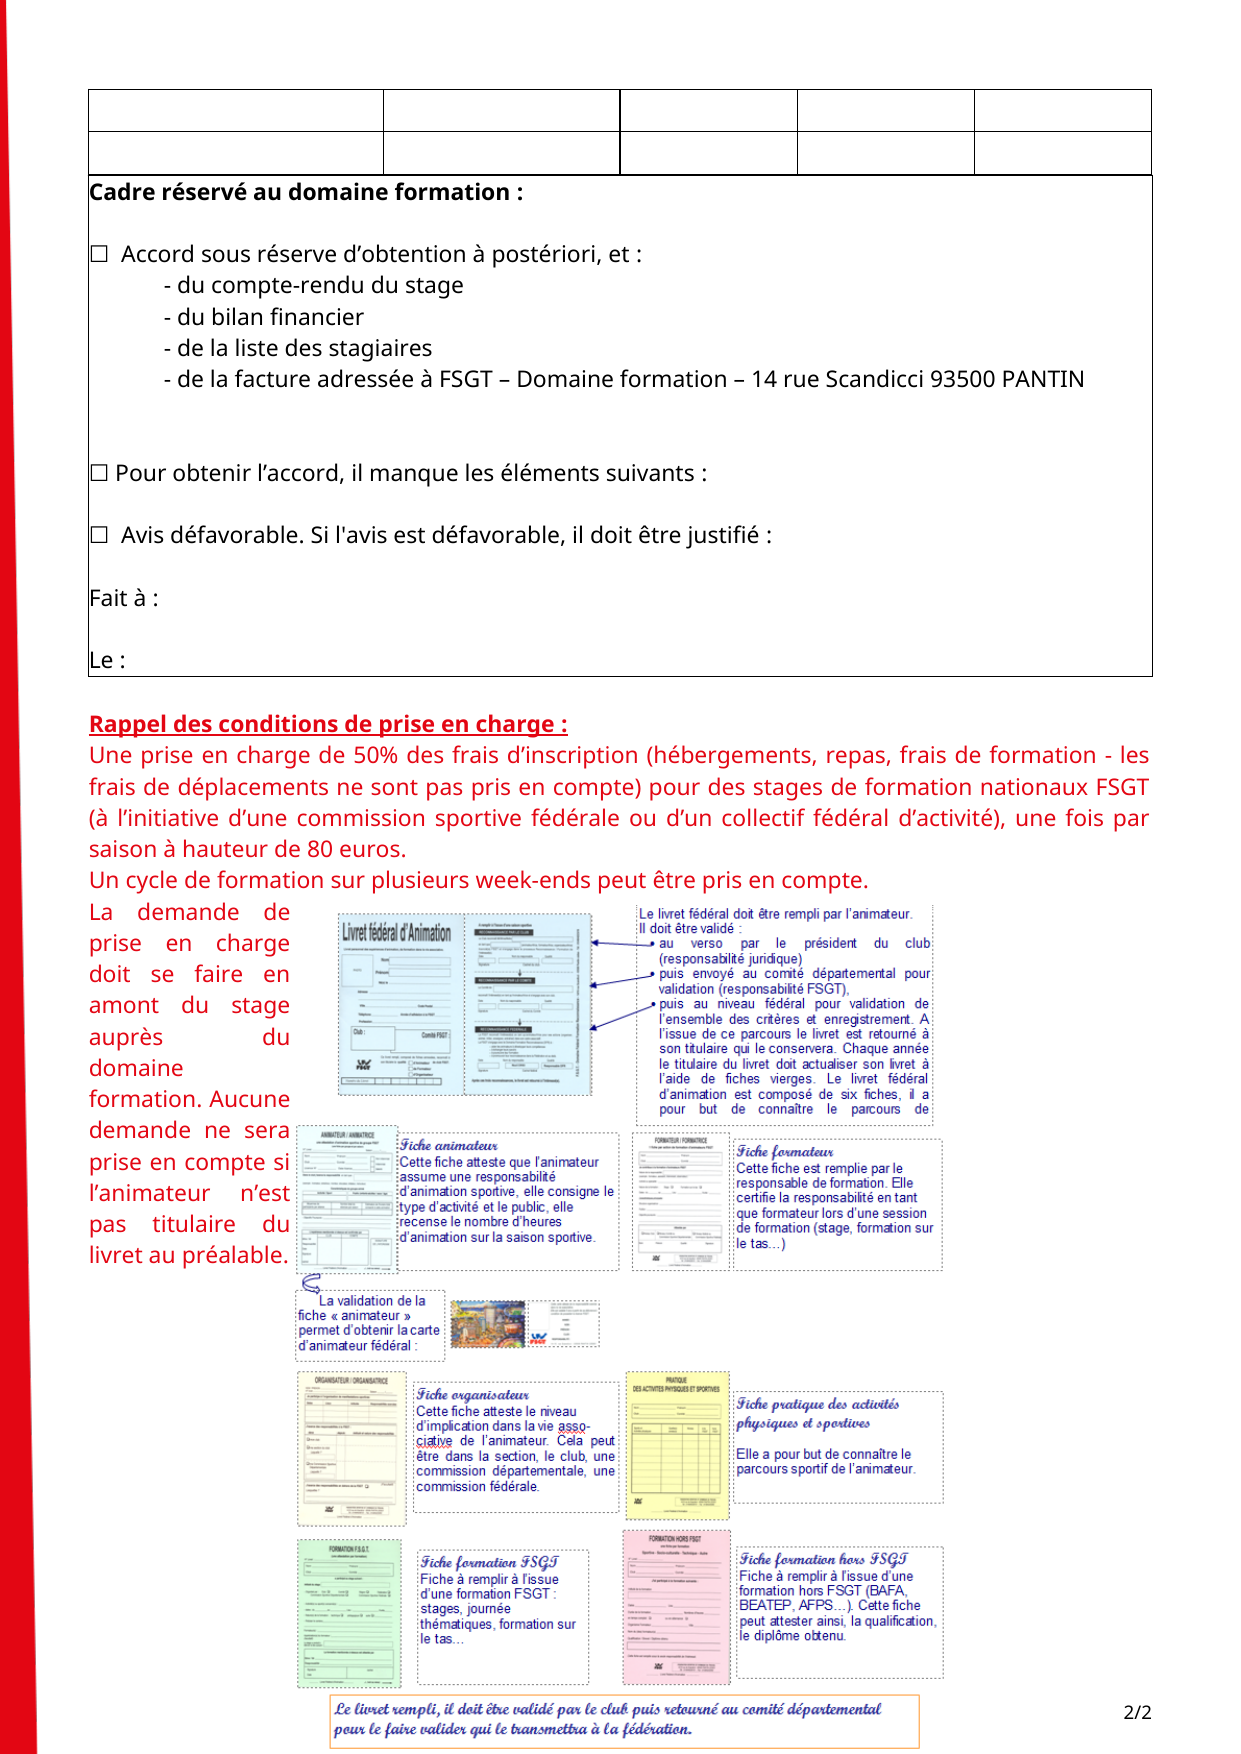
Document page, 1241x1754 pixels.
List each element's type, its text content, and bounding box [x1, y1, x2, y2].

text Fait à : [89, 582, 1152, 613]
text - de la liste des stagiaires [89, 332, 1152, 363]
text ☐ Accord sous réserve d’obtention à postériori, et : [89, 238, 1152, 269]
table_cell [621, 132, 797, 173]
table_cell [384, 90, 619, 131]
text Cadre réservé au domaine formation : [89, 176, 1152, 207]
table_cell [798, 132, 974, 173]
table_cell [975, 90, 1151, 131]
text Un cycle de formation sur plusieurs week-ends peut être pris en compte. [88, 864, 1152, 895]
text La demande de prise en charge doit se faire en amont du stage auprès du domaine formation. Aucune demande ne sera prise en compte si l’animateur n’est pas titulaire du livret au préalable. [88, 895, 1152, 1270]
picture [0, 0, 57, 1754]
table_cell [798, 90, 974, 131]
text Rappel des conditions de prise en charge : [88, 708, 1152, 739]
text Une prise en charge de 50% des frais d’inscription (hébergements, repas, frais de formation - les frais de déplacements ne sont pas pris en compte) pour des stages de formation nationaux FSGT (à l’initiative d’une commission sportive fédérale ou d’un collectif fédéral d’activité), une fois par saison à hauteur de 80 euros. [88, 739, 1152, 864]
text - de la facture adressée à FSGT – Domaine formation – 14 rue Scandicci 93500 PANTIN [89, 363, 1152, 394]
table_cell [89, 90, 383, 131]
text - du compte-rendu du stage [89, 269, 1152, 301]
text Le : [89, 643, 1152, 676]
table_cell [89, 132, 383, 173]
table_cell [975, 132, 1151, 173]
text ☐ Avis défavorable. Si l'avis est défavorable, il doit être justifié : [89, 519, 1152, 551]
table_cell [384, 132, 619, 173]
picture [290, 904, 950, 1754]
text ☐ Pour obtenir l’accord, il manque les éléments suivants : [89, 457, 1152, 488]
text - du bilan financier [89, 301, 1152, 332]
table_cell [621, 90, 797, 131]
